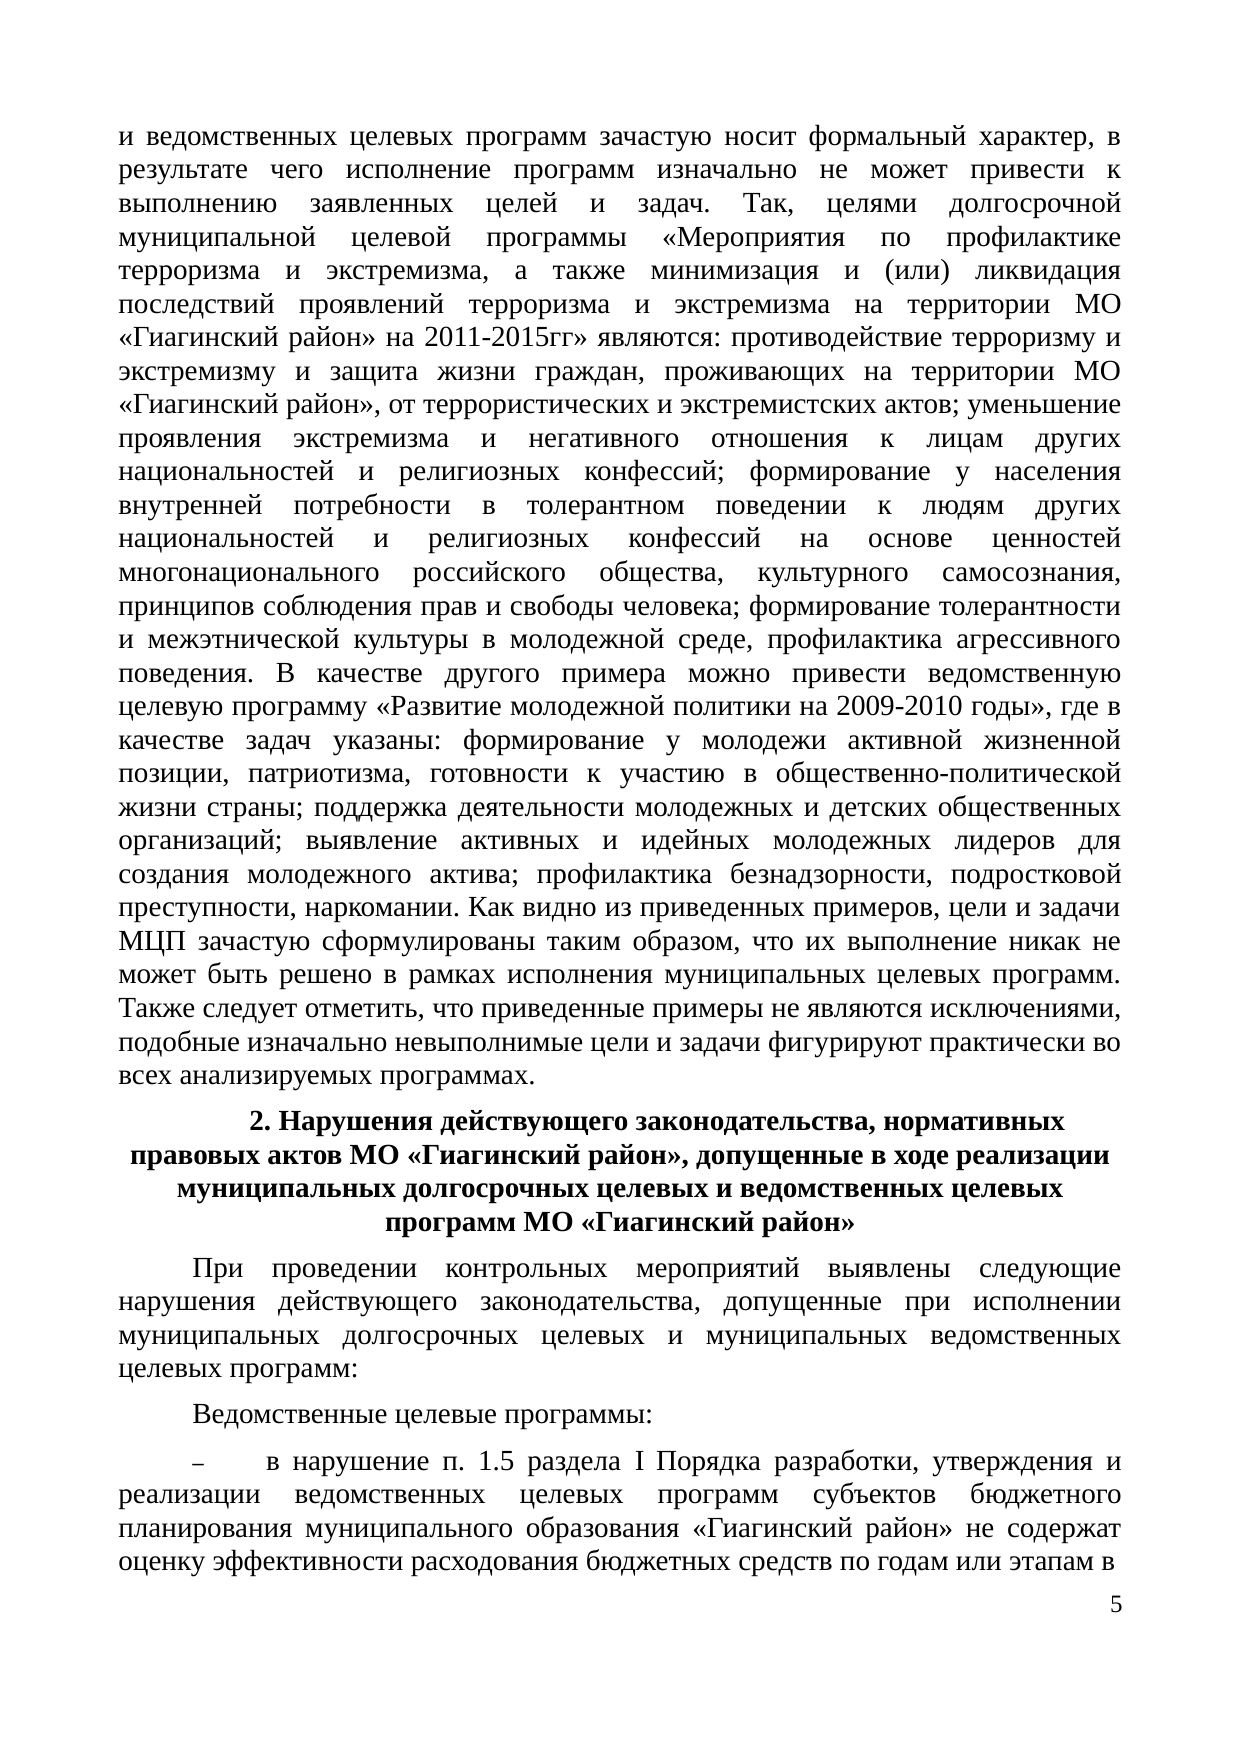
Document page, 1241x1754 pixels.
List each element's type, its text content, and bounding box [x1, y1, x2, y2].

text Ведомственные целевые программы: [118, 1397, 1122, 1430]
text и ведомственных целевых программ зачастую носит формальный характер, в результате чего исполнение программ изначально не может привести к выполнению заявленных целей и задач. Так, целями долгосрочной муниципальной целевой программы «Мероприятия по профилактике терроризма и экстремизма, а также минимизация и (или) ликвидация последствий проявлений терроризма и экстремизма на территории МО «Гиагинский район» на 2011-2015гг» являются: противодействие терроризму и экстремизму и защита жизни граждан, проживающих на территории МО «Гиагинский район», от террористических и экстремистских актов; уменьшение проявления экстремизма и негативного отношения к лицам других национальностей и религиозных конфессий; формирование у населения внутренней потребности в толерантном поведении к людям других национальностей и религиозных конфессий на основе ценностей многонационального российского общества, культурного самосознания, принципов соблюдения прав и свободы человека; формирование толерантности и межэтнической культуры в молодежной среде, профилактика агрессивного поведения. В качестве другого примера можно привести ведомственную целевую программу «Развитие молодежной политики на 2009-2010 годы», где в качестве задач указаны: формирование у молодежи активной жизненной позиции, патриотизма, готовности к участию в общественно-политической жизни страны; поддержка деятельности молодежных и детских общественных организаций; выявление активных и идейных молодежных лидеров для создания молодежного актива; профилактика безнадзорности, подростковой преступности, наркомании. Как видно из приведенных примеров, цели и задачи МЦП зачастую сформулированы таким образом, что их выполнение никак не может быть решено в рамках исполнения муниципальных целевых программ. Также следует отметить, что приведенные примеры не являются исключениями, подобные изначально невыполнимые цели и задачи фигурируют практически во всех анализируемых программах. [118, 118, 1122, 1091]
text 2. Нарушения действующего законодательства, нормативных правовых актов МО «Гиагинский район», допущенные в ходе реализации муниципальных долгосрочных целевых и ведомственных целевых программ МО «Гиагинский район» [118, 1103, 1122, 1237]
list в нарушение п. 1.5 раздела I Порядка разработки, утверждения и реализации ведомственных целевых программ субъектов бюджетного планирования муниципального образования «Гиагинский район» не содержат оценку эффективности расходования бюджетных средств по годам или этапам в [118, 1443, 1122, 1577]
list 5 [118, 1589, 1122, 1618]
text При проведении контрольных мероприятий выявлены следующие нарушения действующего законодательства, допущенные при исполнении муниципальных долгосрочных целевых и муниципальных ведомственных целевых программ: [118, 1250, 1122, 1384]
